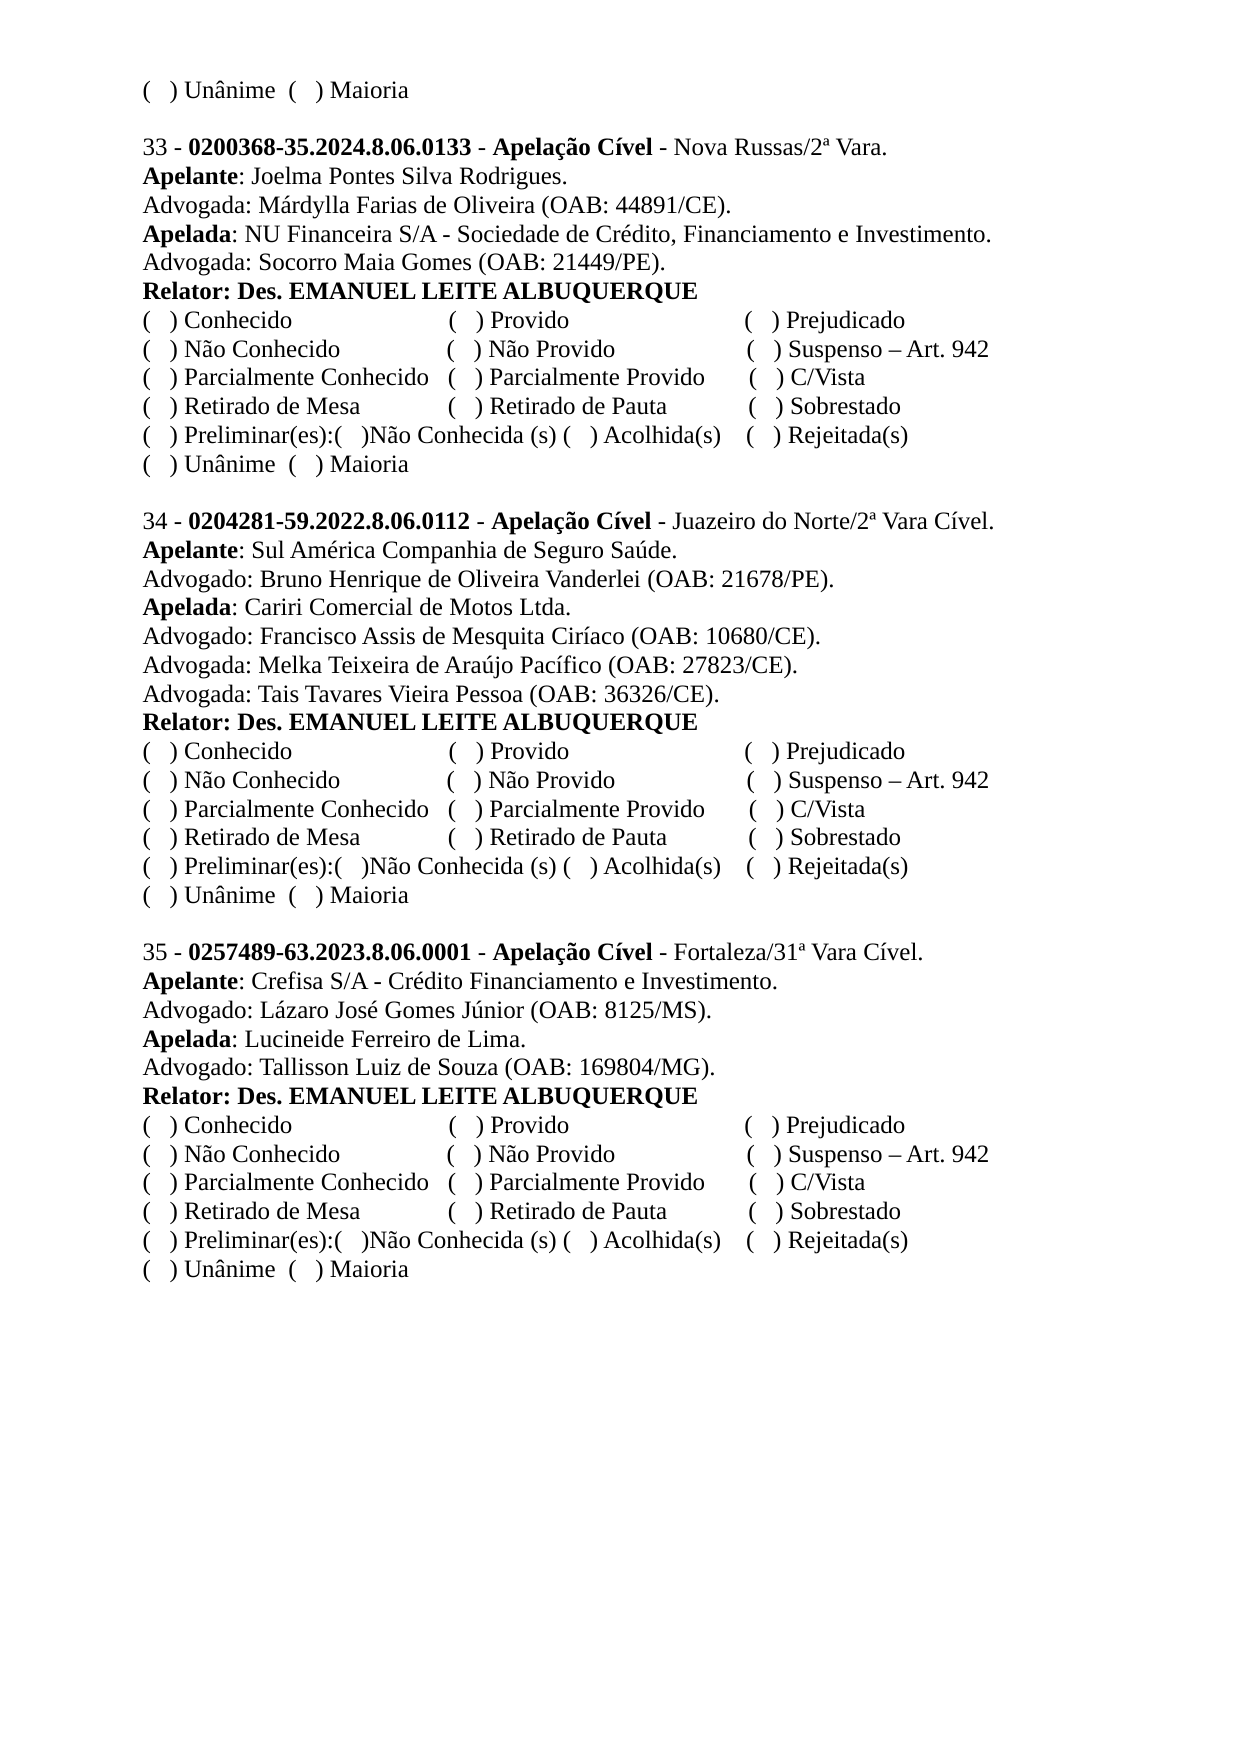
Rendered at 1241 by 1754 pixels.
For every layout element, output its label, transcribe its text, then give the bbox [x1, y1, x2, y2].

text Advogado: Lázaro José Gomes Júnior (OAB: 8125/MS). [142, 995, 1141, 1024]
text ( ) Retirado de Mesa ( ) Retirado de Pauta ( ) Sobrestado [142, 391, 1158, 420]
text ( ) Parcialmente Conhecido ( ) Parcialmente Provido ( ) C/Vista [142, 1167, 1158, 1196]
text Advogada: Socorro Maia Gomes (OAB: 21449/PE). [142, 247, 1141, 276]
text Advogado: Francisco Assis de Mesquita Ciríaco (OAB: 10680/CE). [142, 621, 1141, 650]
text ( ) Unânime ( ) Maioria [142, 1254, 1158, 1282]
text ( ) Unânime ( ) Maioria [142, 449, 1158, 477]
text 33 - 0200368-35.2024.8.06.0133 - Apelação Cível - Nova Russas/2ª Vara. [142, 132, 1141, 161]
text Apelante: Sul América Companhia de Seguro Saúde. [142, 535, 1141, 564]
text ( ) Retirado de Mesa ( ) Retirado de Pauta ( ) Sobrestado [142, 822, 1158, 851]
text ( ) Não Conhecido ( ) Não Provido ( ) Suspenso – Art. 942 [142, 765, 1158, 794]
text 34 - 0204281-59.2022.8.06.0112 - Apelação Cível - Juazeiro do Norte/2ª Vara Cível. [142, 506, 1141, 535]
text Apelada: NU Financeira S/A - Sociedade de Crédito, Financiamento e Investimento. [142, 219, 1141, 247]
text Relator: Des. EMANUEL LEITE ALBUQUERQUE [142, 276, 1141, 305]
text ( ) Conhecido ( ) Provido ( ) Prejudicado [142, 1110, 1141, 1139]
text ( ) Retirado de Mesa ( ) Retirado de Pauta ( ) Sobrestado [142, 1196, 1158, 1225]
text Advogado: Tallisson Luiz de Souza (OAB: 169804/MG). [142, 1052, 1141, 1081]
text Advogada: Márdylla Farias de Oliveira (OAB: 44891/CE). [142, 190, 1141, 219]
text Apelante: Joelma Pontes Silva Rodrigues. [142, 161, 1141, 190]
text Advogado: Bruno Henrique de Oliveira Vanderlei (OAB: 21678/PE). [142, 564, 1141, 592]
text ( ) Não Conhecido ( ) Não Provido ( ) Suspenso – Art. 942 [142, 1139, 1158, 1167]
text Advogada: Tais Tavares Vieira Pessoa (OAB: 36326/CE). [142, 679, 1141, 707]
text Advogada: Melka Teixeira de Araújo Pacífico (OAB: 27823/CE). [142, 650, 1141, 679]
text ( ) Conhecido ( ) Provido ( ) Prejudicado [142, 305, 1141, 334]
text ( ) Parcialmente Conhecido ( ) Parcialmente Provido ( ) C/Vista [142, 794, 1158, 822]
text ( ) Parcialmente Conhecido ( ) Parcialmente Provido ( ) C/Vista [142, 362, 1158, 391]
text ( ) Preliminar(es):( )Não Conhecida (s) ( ) Acolhida(s) ( ) Rejeitada(s) [142, 420, 1158, 449]
text Apelada: Lucineide Ferreiro de Lima. [142, 1024, 1141, 1052]
text Relator: Des. EMANUEL LEITE ALBUQUERQUE [142, 707, 1141, 736]
text Apelada: Cariri Comercial de Motos Ltda. [142, 592, 1141, 621]
text ( ) Unânime ( ) Maioria [142, 880, 1158, 909]
text Apelante: Crefisa S/A - Crédito Financiamento e Investimento. [142, 966, 1141, 995]
text ( ) Preliminar(es):( )Não Conhecida (s) ( ) Acolhida(s) ( ) Rejeitada(s) [142, 851, 1158, 880]
text ( ) Conhecido ( ) Provido ( ) Prejudicado [142, 736, 1141, 765]
text ( ) Unânime ( ) Maioria [142, 75, 1158, 104]
text ( ) Não Conhecido ( ) Não Provido ( ) Suspenso – Art. 942 [142, 334, 1158, 362]
text 35 - 0257489-63.2023.8.06.0001 - Apelação Cível - Fortaleza/31ª Vara Cível. [142, 937, 1141, 966]
text Relator: Des. EMANUEL LEITE ALBUQUERQUE [142, 1081, 1141, 1110]
text ( ) Preliminar(es):( )Não Conhecida (s) ( ) Acolhida(s) ( ) Rejeitada(s) [142, 1225, 1158, 1254]
